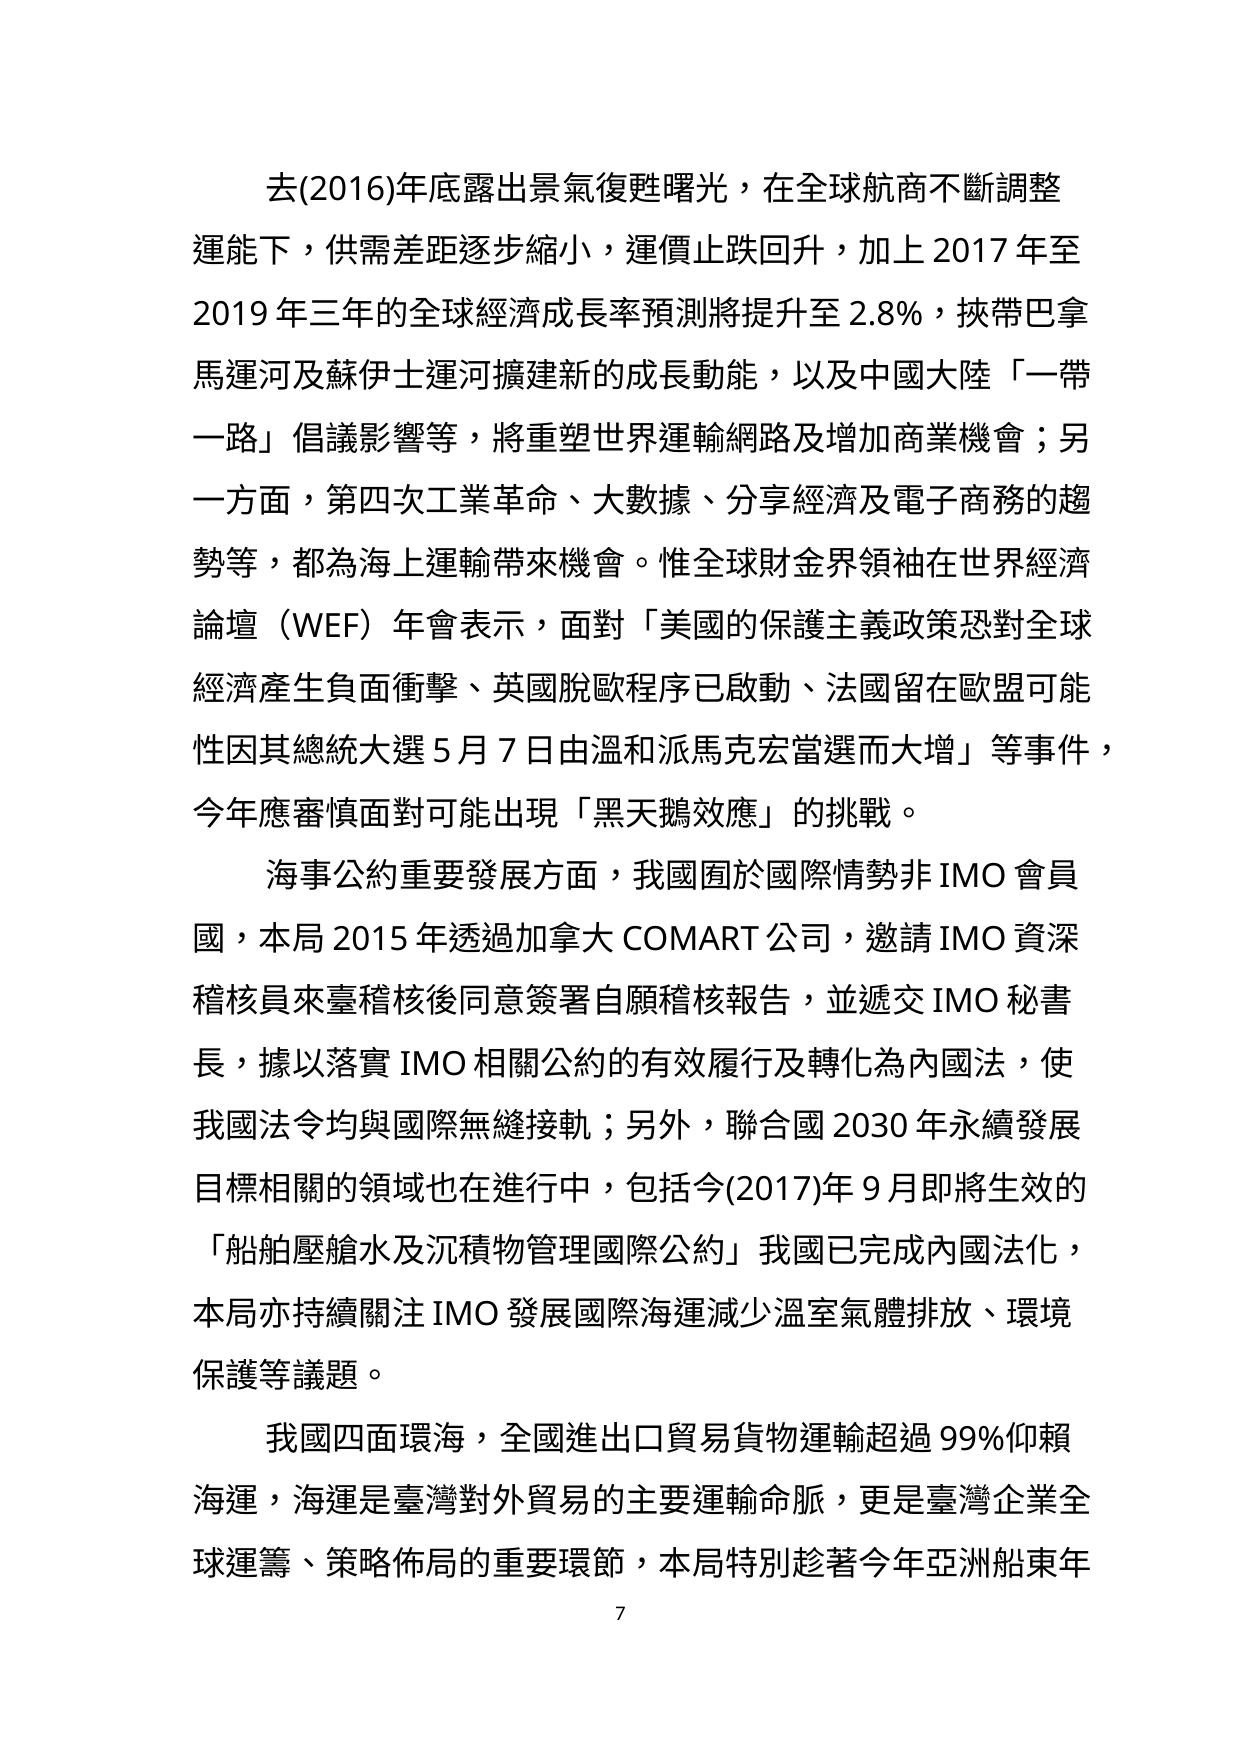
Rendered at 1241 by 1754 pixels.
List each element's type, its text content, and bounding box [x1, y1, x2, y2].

text 我國四面環海，全國進出口貿易貨物運輸超過99%仰賴海運，海運是臺灣對外貿易的主要運輸命脈，更是臺灣企業全球運籌、策略佈局的重要環節，本局特別趁著今年亞洲船東年 [192, 1400, 1092, 1587]
text 去(2016)年底露出景氣復甦曙光，在全球航商不斷調整運能下，供需差距逐步縮小，運價止跌回升，加上2017年至2019年三年的全球經濟成長率預測將提升至2.8%，挾帶巴拿馬運河及蘇伊士運河擴建新的成長動能，以及中國大陸「一帶一路」倡議影響等，將重塑世界運輸網路及增加商業機會；另一方面，第四次工業革命、大數據、分享經濟及電子商務的趨勢等，都為海上運輸帶來機會。惟全球財金界領袖在世界經濟論壇（WEF）年會表示，面對「美國的保護主義政策恐對全球經濟產生負面衝擊、英國脫歐程序已啟動、法國留在歐盟可能性因其總統大選5月7日由溫和派馬克宏當選而大增」等事件，今年應審慎面對可能出現「黑天鵝效應」的挑戰。 [192, 150, 1092, 837]
text 海事公約重要發展方面，我國囿於國際情勢非IMO會員國，本局2015年透過加拿大COMART公司，邀請IMO資深稽核員來臺稽核後同意簽署自願稽核報告，並遞交IMO秘書長，據以落實 IMO相關公約的有效履行及轉化為內國法，使我國法令均與國際無縫接軌；另外，聯合國2030年永續發展目標相關的領域也在進行中，包括今(2017)年9月即將生效的「船舶壓艙水及沉積物管理國際公約」我國已完成內國法化，本局亦持續關注IMO發展國際海運減少溫室氣體排放、環境保護等議題。 [192, 837, 1092, 1400]
